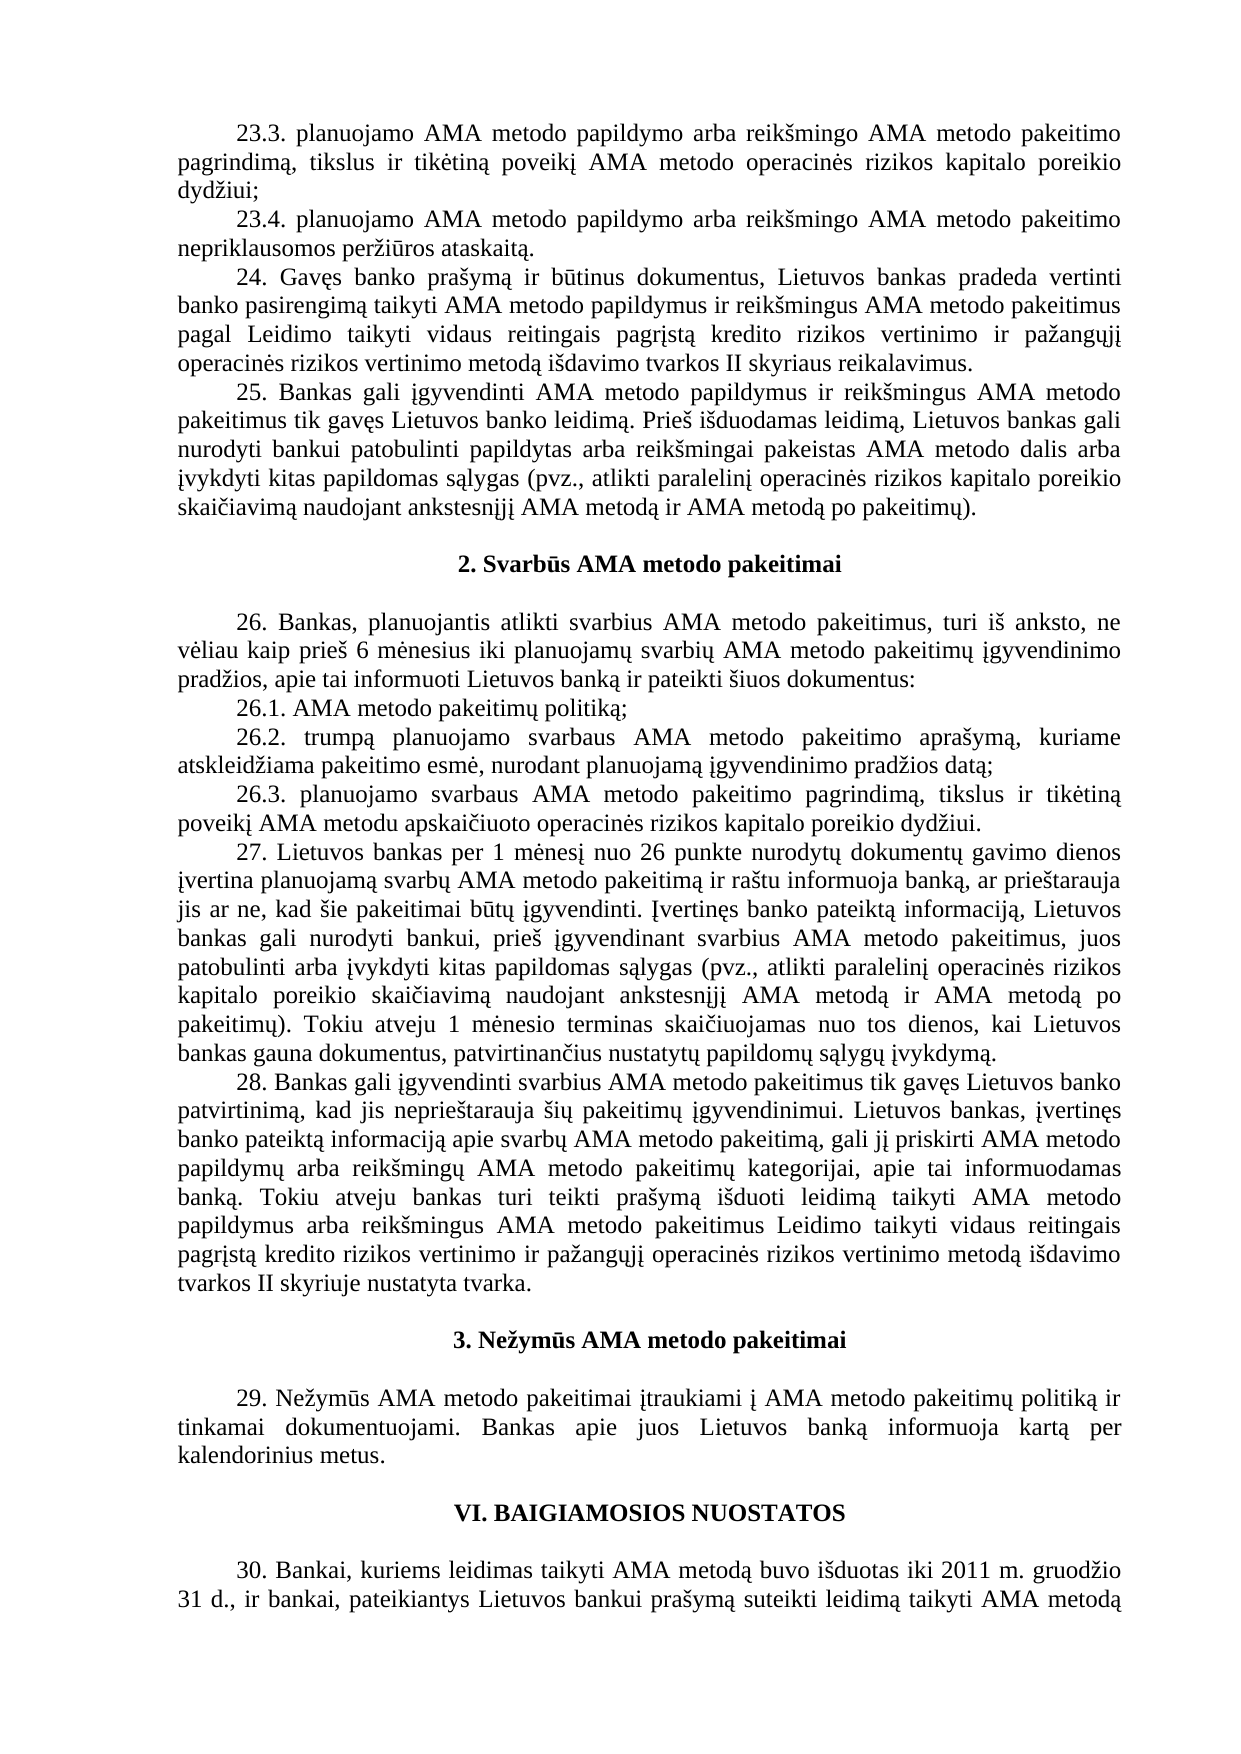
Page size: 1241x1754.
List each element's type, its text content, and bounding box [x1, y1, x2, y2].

text 23.3. planuojamo AMA metodo papildymo arba reikšmingo AMA metodo pakeitimo pagrindimą, tikslus ir tikėtiną poveikį AMA metodo operacinės rizikos kapitalo poreikio dydžiui; [177, 118, 1122, 204]
text 26.2. trumpą planuojamo svarbaus AMA metodo pakeitimo aprašymą, kuriame atskleidžiama pakeitimo esmė, nurodant planuojamą įgyvendinimo pradžios datą; [177, 722, 1122, 779]
text 3. Nežymūs AMA metodo pakeitimai [177, 1326, 1122, 1354]
text VI. BAIGIAMOSIOS NUOSTATOS [177, 1498, 1122, 1527]
text 28. Bankas gali įgyvendinti svarbius AMA metodo pakeitimus tik gavęs Lietuvos banko patvirtinimą, kad jis neprieštarauja šių pakeitimų įgyvendinimui. Lietuvos bankas, įvertinęs banko pateiktą informaciją apie svarbų AMA metodo pakeitimą, gali jį priskirti AMA metodo papildymų arba reikšmingų AMA metodo pakeitimų kategorijai, apie tai informuodamas banką. Tokiu atveju bankas turi teikti prašymą išduoti leidimą taikyti AMA metodo papildymus arba reikšmingus AMA metodo pakeitimus Leidimo taikyti vidaus reitingais pagrįstą kredito rizikos vertinimo ir pažangųjį operacinės rizikos vertinimo metodą išdavimo tvarkos II skyriuje nustatyta tvarka. [177, 1067, 1122, 1297]
text 2. Svarbūs AMA metodo pakeitimai [177, 549, 1122, 578]
text 29. Nežymūs AMA metodo pakeitimai įtraukiami į AMA metodo pakeitimų politiką ir tinkamai dokumentuojami. Bankas apie juos Lietuvos banką informuoja kartą per kalendorinius metus. [177, 1383, 1122, 1469]
text 26. Bankas, planuojantis atlikti svarbius AMA metodo pakeitimus, turi iš anksto, ne vėliau kaip prieš 6 mėnesius iki planuojamų svarbių AMA metodo pakeitimų įgyvendinimo pradžios, apie tai informuoti Lietuvos banką ir pateikti šiuos dokumentus: [177, 607, 1122, 693]
text 26.3. planuojamo svarbaus AMA metodo pakeitimo pagrindimą, tikslus ir tikėtiną poveikį AMA metodu apskaičiuoto operacinės rizikos kapitalo poreikio dydžiui. [177, 779, 1122, 837]
text 26.1. AMA metodo pakeitimų politiką; [177, 693, 1122, 722]
text 25. Bankas gali įgyvendinti AMA metodo papildymus ir reikšmingus AMA metodo pakeitimus tik gavęs Lietuvos banko leidimą. Prieš išduodamas leidimą, Lietuvos bankas gali nurodyti bankui patobulinti papildytas arba reikšmingai pakeistas AMA metodo dalis arba įvykdyti kitas papildomas sąlygas (pvz., atlikti paralelinį operacinės rizikos kapitalo poreikio skaičiavimą naudojant ankstesnįjį AMA metodą ir AMA metodą po pakeitimų). [177, 377, 1122, 521]
text 23.4. planuojamo AMA metodo papildymo arba reikšmingo AMA metodo pakeitimo nepriklausomos peržiūros ataskaitą. [177, 204, 1122, 262]
text 27. Lietuvos bankas per 1 mėnesį nuo 26 punkte nurodytų dokumentų gavimo dienos įvertina planuojamą svarbų AMA metodo pakeitimą ir raštu informuoja banką, ar prieštarauja jis ar ne, kad šie pakeitimai būtų įgyvendinti. Įvertinęs banko pateiktą informaciją, Lietuvos bankas gali nurodyti bankui, prieš įgyvendinant svarbius AMA metodo pakeitimus, juos patobulinti arba įvykdyti kitas papildomas sąlygas (pvz., atlikti paralelinį operacinės rizikos kapitalo poreikio skaičiavimą naudojant ankstesnįjį AMA metodą ir AMA metodą po pakeitimų). Tokiu atveju 1 mėnesio terminas skaičiuojamas nuo tos dienos, kai Lietuvos bankas gauna dokumentus, patvirtinančius nustatytų papildomų sąlygų įvykdymą. [177, 837, 1122, 1067]
text 30. Bankai, kuriems leidimas taikyti AMA metodą buvo išduotas iki 2011 m. gruodžio 31 d., ir bankai, pateikiantys Lietuvos bankui prašymą suteikti leidimą taikyti AMA metodą [177, 1556, 1122, 1613]
text 24. Gavęs banko prašymą ir būtinus dokumentus, Lietuvos bankas pradeda vertinti banko pasirengimą taikyti AMA metodo papildymus ir reikšmingus AMA metodo pakeitimus pagal Leidimo taikyti vidaus reitingais pagrįstą kredito rizikos vertinimo ir pažangųjį operacinės rizikos vertinimo metodą išdavimo tvarkos II skyriaus reikalavimus. [177, 262, 1122, 377]
